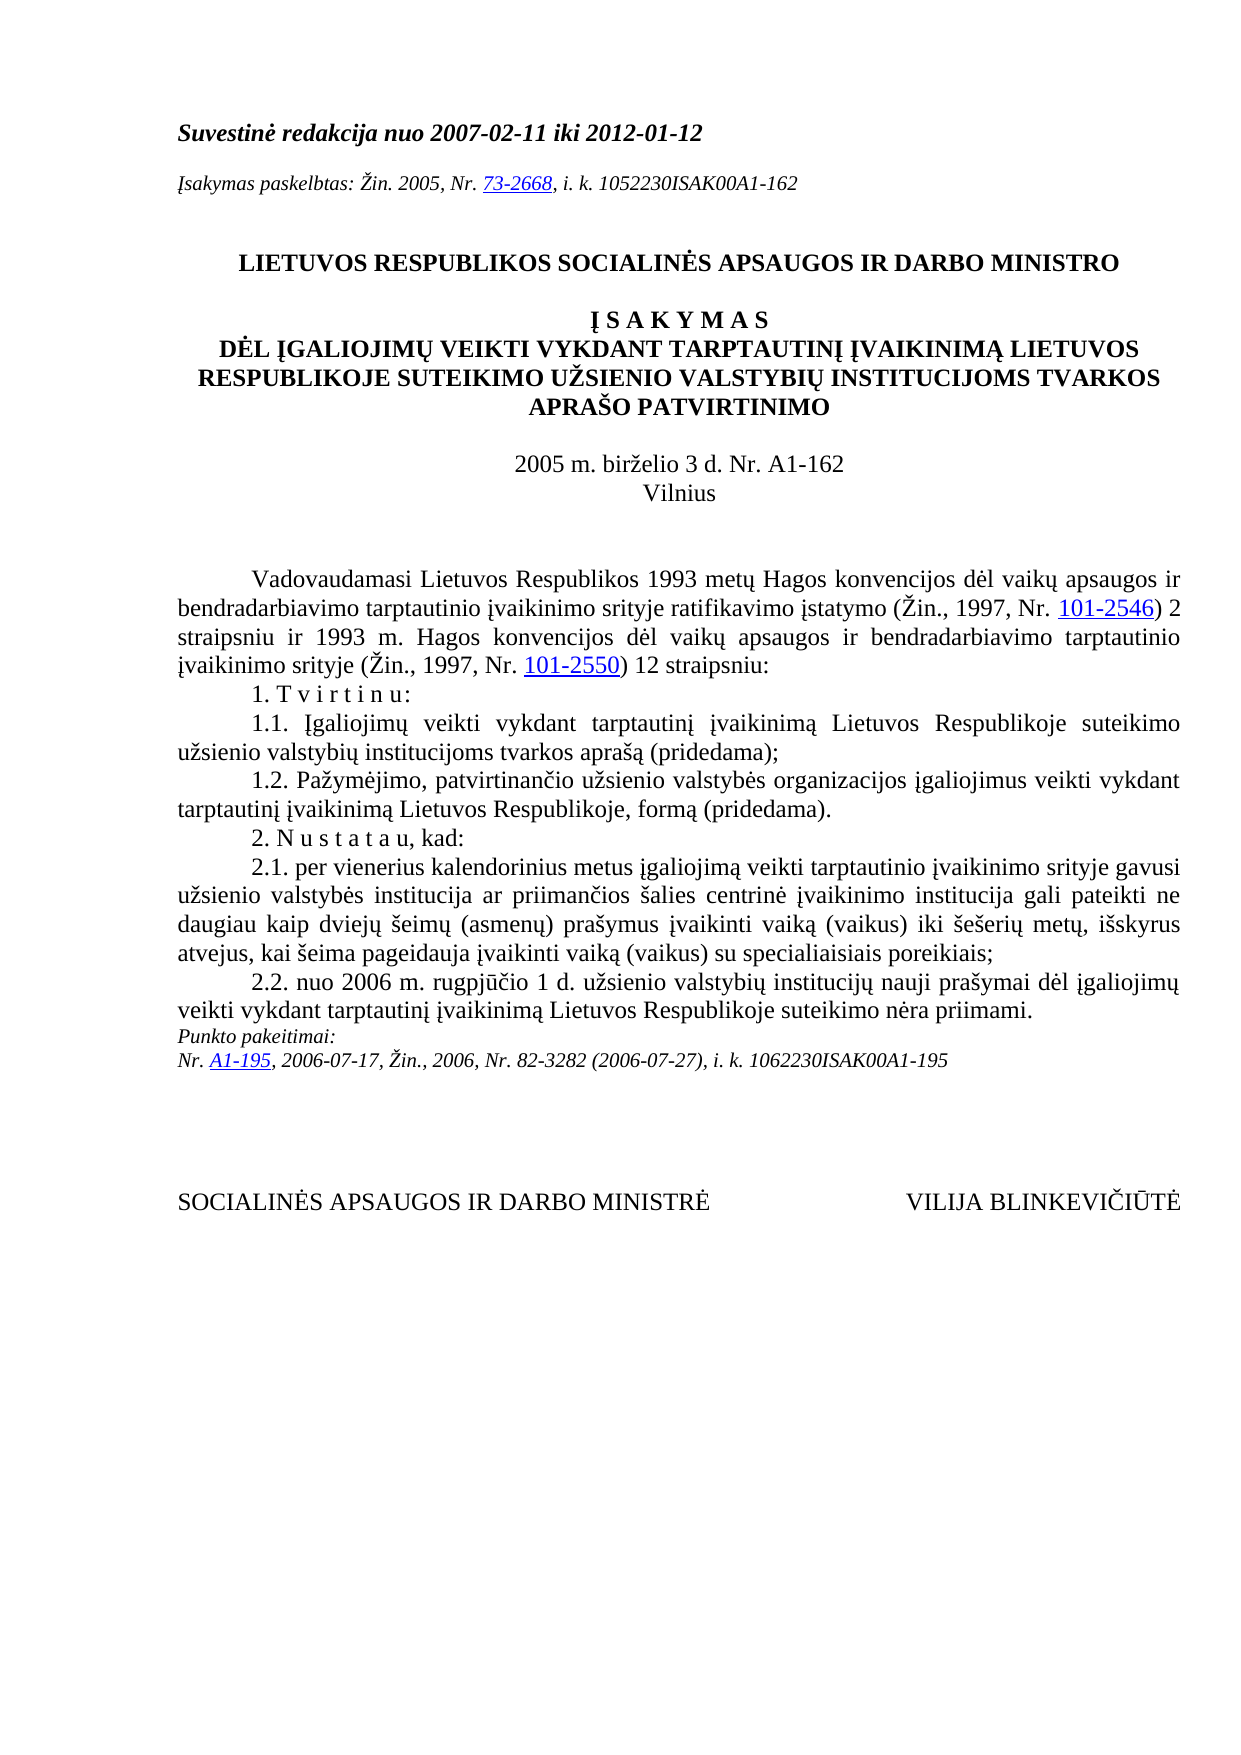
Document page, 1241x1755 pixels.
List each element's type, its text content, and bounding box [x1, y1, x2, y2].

text Vilnius [177, 478, 1181, 507]
text 1. Tvirtinu: [177, 679, 1181, 708]
text Nr. A1-195, 2006-07-17, Žin., 2006, Nr. 82-3282 (2006-07-27), i. k. 1062230ISAK00A1-195 [177, 1048, 1181, 1072]
text 2. Nustatau, kad: [177, 823, 1181, 852]
text 2005 m. birželio 3 d. Nr. A1-162 [177, 449, 1181, 478]
text Įsakymas paskelbtas: Žin. 2005, Nr. 73-2668, i. k. 1052230ISAK00A1-162 [177, 171, 1181, 195]
text 2.1. per vienerius kalendorinius metus įgaliojimą veikti tarptautinio įvaikinimo srityje gavusi užsienio valstybės institucija ar priimančios šalies centrinė įvaikinimo institucija gali pateikti ne daugiau kaip dviejų šeimų (asmenų) prašymus įvaikinti vaiką (vaikus) iki šešerių metų, išskyrus atvejus, kai šeima pageidauja įvaikinti vaiką (vaikus) su specialiaisiais poreikiais; [177, 852, 1181, 967]
text Suvestinė redakcija nuo 2007-02-11 iki 2012-01-12 [177, 118, 1181, 147]
text 1.2. Pažymėjimo, patvirtinančio užsienio valstybės organizacijos įgaliojimus veikti vykdant tarptautinį įvaikinimą Lietuvos Respublikoje, formą (pridedama). [177, 765, 1181, 823]
text LIETUVOS RESPUBLIKOS SOCIALINĖS APSAUGOS IR DARBO MINISTRO [177, 248, 1181, 277]
text SOCIALINĖS APSAUGOS IR DARBO MINISTRĖ VILIJA BLINKEVIČIŪTĖ [177, 1187, 1181, 1216]
text DĖL ĮGALIOJIMŲ VEIKTI VYKDANT TARPTAUTINĮ ĮVAIKINIMĄ LIETUVOS RESPUBLIKOJE SUTEIKIMO UŽSIENIO VALSTYBIŲ INSTITUCIJOMS TVARKOS APRAŠO PATVIRTINIMO [177, 334, 1181, 420]
text Vadovaudamasi Lietuvos Respublikos 1993 metų Hagos konvencijos dėl vaikų apsaugos ir bendradarbiavimo tarptautinio įvaikinimo srityje ratifikavimo įstatymo (Žin., 1997, Nr. 101-2546) 2 straipsniu ir 1993 m. Hagos konvencijos dėl vaikų apsaugos ir bendradarbiavimo tarptautinio įvaikinimo srityje (Žin., 1997, Nr. 101-2550) 12 straipsniu: [177, 564, 1181, 679]
text 2.2. nuo 2006 m. rugpjūčio 1 d. užsienio valstybių institucijų nauji prašymai dėl įgaliojimų veikti vykdant tarptautinį įvaikinimą Lietuvos Respublikoje suteikimo nėra priimami. [177, 967, 1181, 1024]
text 1.1. Įgaliojimų veikti vykdant tarptautinį įvaikinimą Lietuvos Respublikoje suteikimo užsienio valstybių institucijoms tvarkos aprašą (pridedama); [177, 708, 1181, 765]
text Punkto pakeitimai: [177, 1024, 1181, 1048]
text Į S A K Y M A S [177, 305, 1181, 334]
